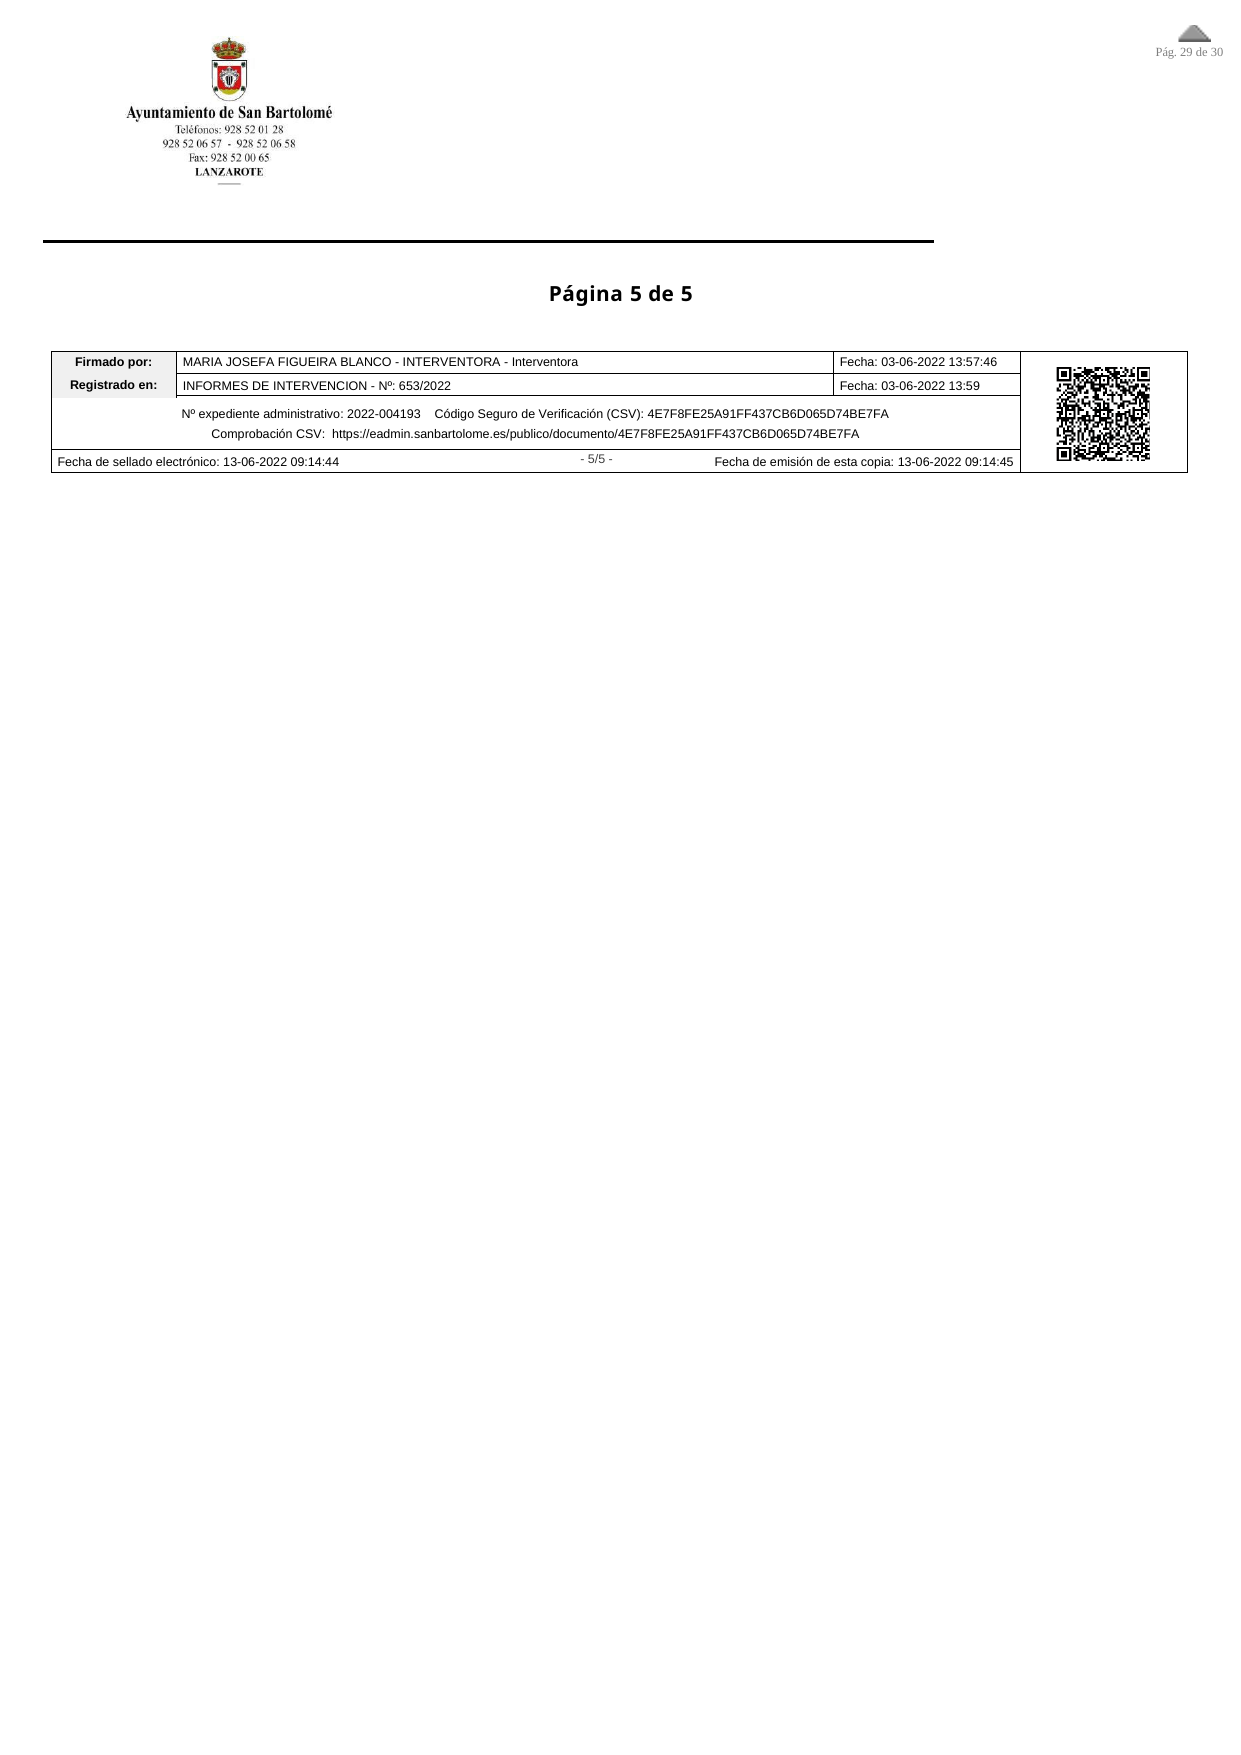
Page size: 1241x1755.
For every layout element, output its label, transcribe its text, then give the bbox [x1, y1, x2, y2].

picture [1177, 25, 1211, 42]
table_header Fecha: 03-06-2022 13:57:46 [834, 352, 1020, 373]
table_cell Fecha: 03-06-2022 13:59 [834, 374, 1020, 395]
picture [1056, 367, 1150, 461]
table_cell Fecha de sellado electrónico: 13-06-2022 09:14:44 - 5/5 - Fecha de emisión de esta copia: 13-06-2022 09:14:45 [52, 450, 1020, 472]
table_cell INFORMES DE INTERVENCION - Nº: 653/2022 [177, 374, 833, 395]
text Página 5 de 5 [254, 279, 987, 307]
table_header Firmado por: [52, 352, 176, 373]
table_header [1021, 352, 1187, 472]
table_cell Nº expediente administrativo: 2022-004193 Código Seguro de Verificación (CSV): 4E7F8FE25A91FF437CB6D065D74BE7FA Comprobación CSV: https://eadmin.sanbartolome.es/publico/documento/4E7F8FE25A91FF437CB6D065D74BE7FA [52, 396, 1020, 449]
table_header MARIA JOSEFA FIGUEIRA BLANCO - INTERVENTORA - Interventora [177, 352, 833, 373]
table_cell Registrado en: [52, 376, 176, 395]
picture [124, 36, 335, 186]
